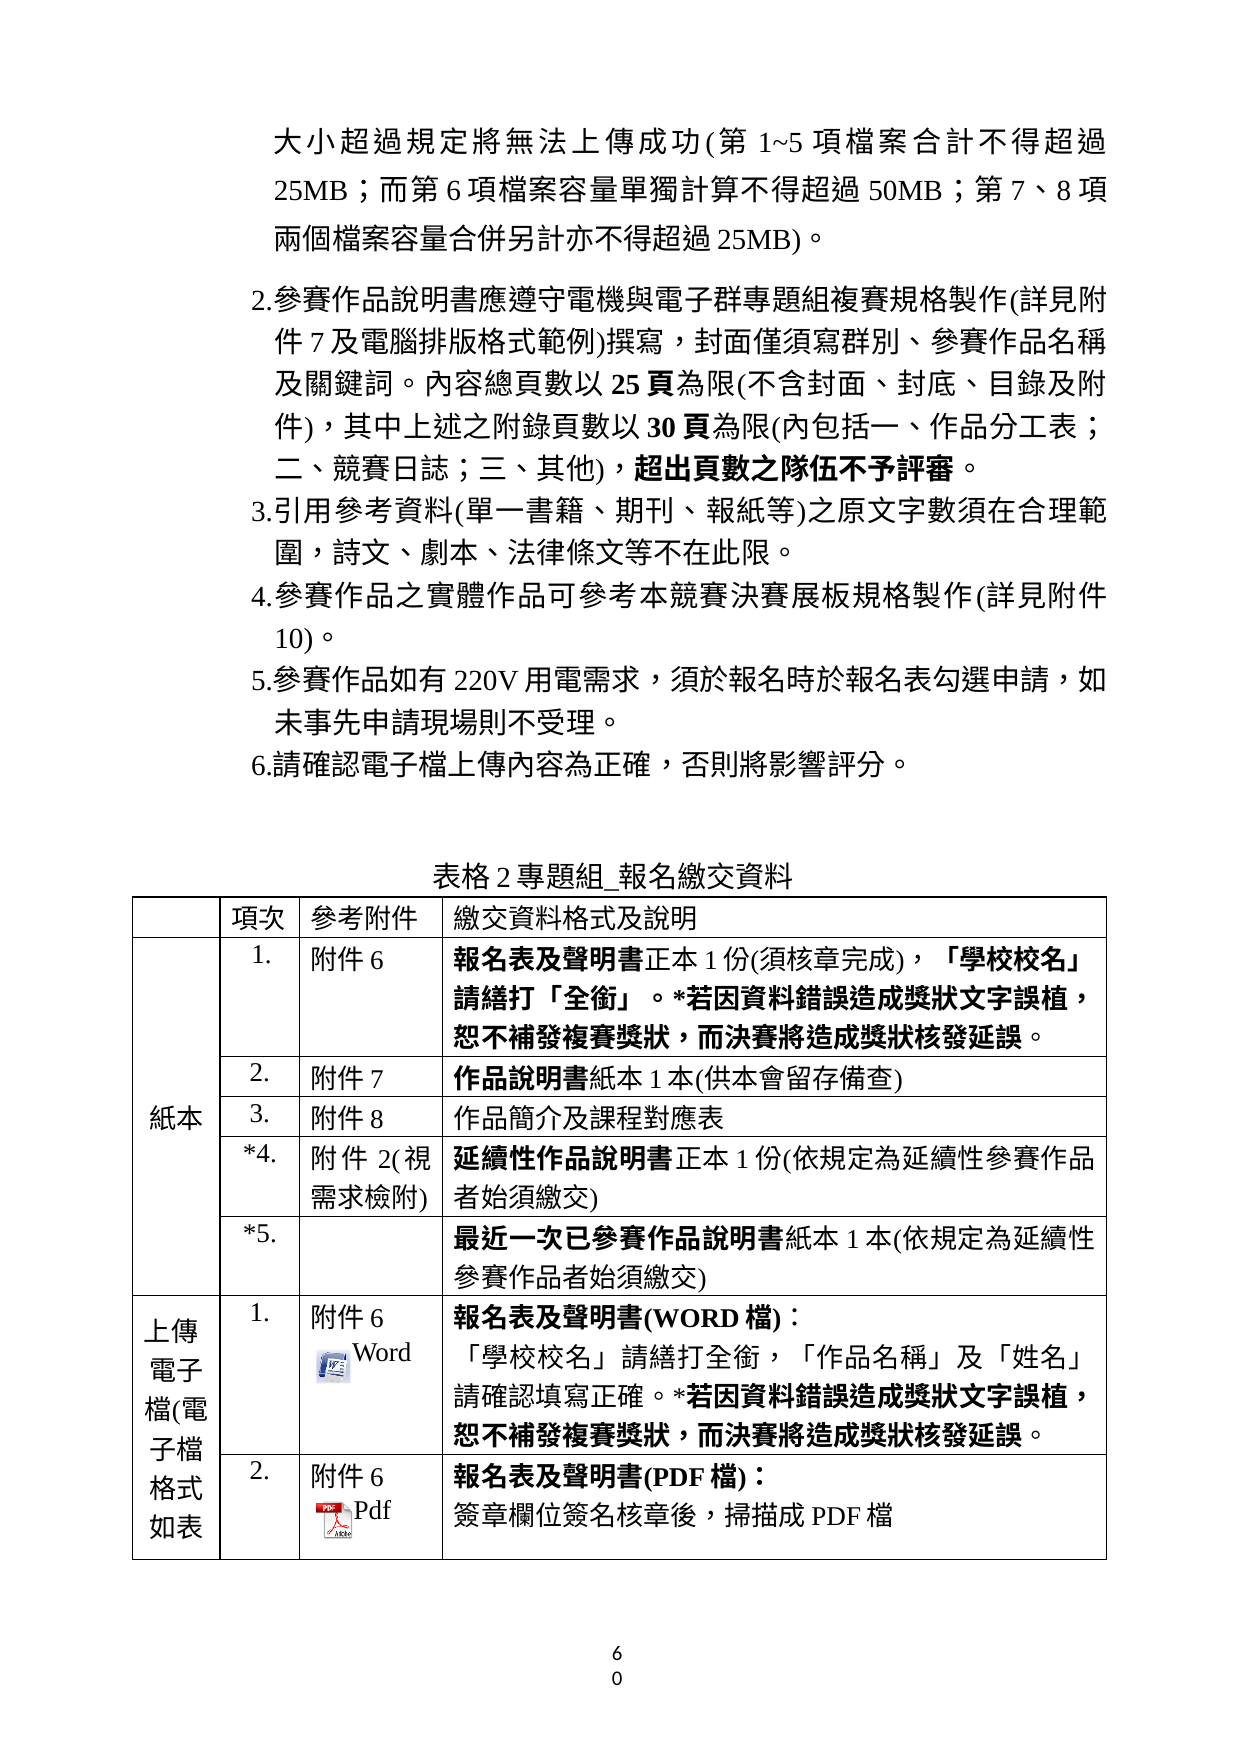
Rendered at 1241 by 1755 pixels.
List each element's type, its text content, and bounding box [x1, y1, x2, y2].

text 大小超過規定將無法上傳成功(第1~5項檔案合計不得超過25MB；而第6項檔案容量單獨計算不得超過50MB；第7、8項兩個檔案容量合併另計亦不得超過25MB)。 [251, 118, 1107, 257]
table_cell [300, 1217, 442, 1295]
table_cell 3. [221, 1097, 299, 1136]
table_cell 附件6 Pdf [300, 1455, 442, 1559]
table_header 項次 [221, 898, 299, 937]
table_cell 附件8 [300, 1097, 442, 1136]
table_cell 延續性作品說明書正本1份(依規定為延續性參賽作品者始須繳交) [443, 1137, 1106, 1216]
table_header 參考附件 [300, 898, 442, 937]
table_cell 附件6 Word [300, 1296, 442, 1453]
table_cell 報名表及聲明書(WORD檔)： 「學校校名」請繕打全銜，「作品名稱」及「姓名」請確認填寫正確。*若因資料錯誤造成獎狀文字誤植，恕不補發複賽獎狀，而決賽將造成獎狀核發延誤。 [443, 1296, 1106, 1453]
text 2.參賽作品說明書應遵守電機與電子群專題組複賽規格製作(詳見附件7及電腦排版格式範例)撰寫，封面僅須寫群別、參賽作品名稱及關鍵詞。內容總頁數以25頁為限(不含封面、封底、目錄及附件)，其中上述之附錄頁數以30頁為限(內包括一、作品分工表；二、競賽日誌；三、其他)，超出頁數之隊伍不予評審。 [251, 276, 1107, 488]
table_header 繳交資料格式及說明 [443, 898, 1106, 937]
table_cell 最近一次已參賽作品說明書紙本1本(依規定為延續性參賽作品者始須繳交) [443, 1217, 1106, 1295]
table_cell 附件2(視需求檢附) [300, 1137, 442, 1216]
table_cell *4. [221, 1137, 299, 1216]
table_cell 附件6 [300, 938, 442, 1056]
table_cell 1. [221, 1296, 299, 1453]
table_cell 1. [221, 938, 299, 1056]
table_cell 報名表及聲明書(PDF檔)： 簽章欄位簽名核章後，掃描成PDF檔 [443, 1455, 1106, 1559]
table_cell 紙本 [133, 938, 219, 1295]
text 5.參賽作品如有220V用電需求，須於報名時於報名表勾選申請，如未事先申請現場則不受理。 [251, 657, 1107, 741]
table_cell 附件7 [300, 1057, 442, 1096]
text 4.參賽作品之實體作品可參考本競賽決賽展板規格製作(詳見附件 10)。 [251, 572, 1107, 657]
table_cell 2. [221, 1057, 299, 1096]
text 表格2專題組_報名繳交資料 [118, 854, 1107, 896]
text 3.引用參考資料(單一書籍、期刊、報紙等)之原文字數須在合理範圍，詩文、劇本、法律條文等不在此限。 [251, 488, 1107, 572]
table_cell 報名表及聲明書正本1份(須核章完成)，「學校校名」請繕打「全銜」。*若因資料錯誤造成獎狀文字誤植，恕不補發複賽獎狀，而決賽將造成獎狀核發延誤。 [443, 938, 1106, 1056]
text 6.請確認電子檔上傳內容為正確，否則將影響評分。 [251, 741, 1107, 784]
table_cell 上傳 電子檔(電子檔格式如表 [133, 1296, 219, 1559]
table_cell *5. [221, 1217, 299, 1295]
table_header [133, 898, 219, 937]
table_cell 作品說明書紙本1本(供本會留存備查) [443, 1057, 1106, 1096]
table_cell 作品簡介及課程對應表 [443, 1097, 1106, 1136]
table_cell 2. [221, 1455, 299, 1559]
